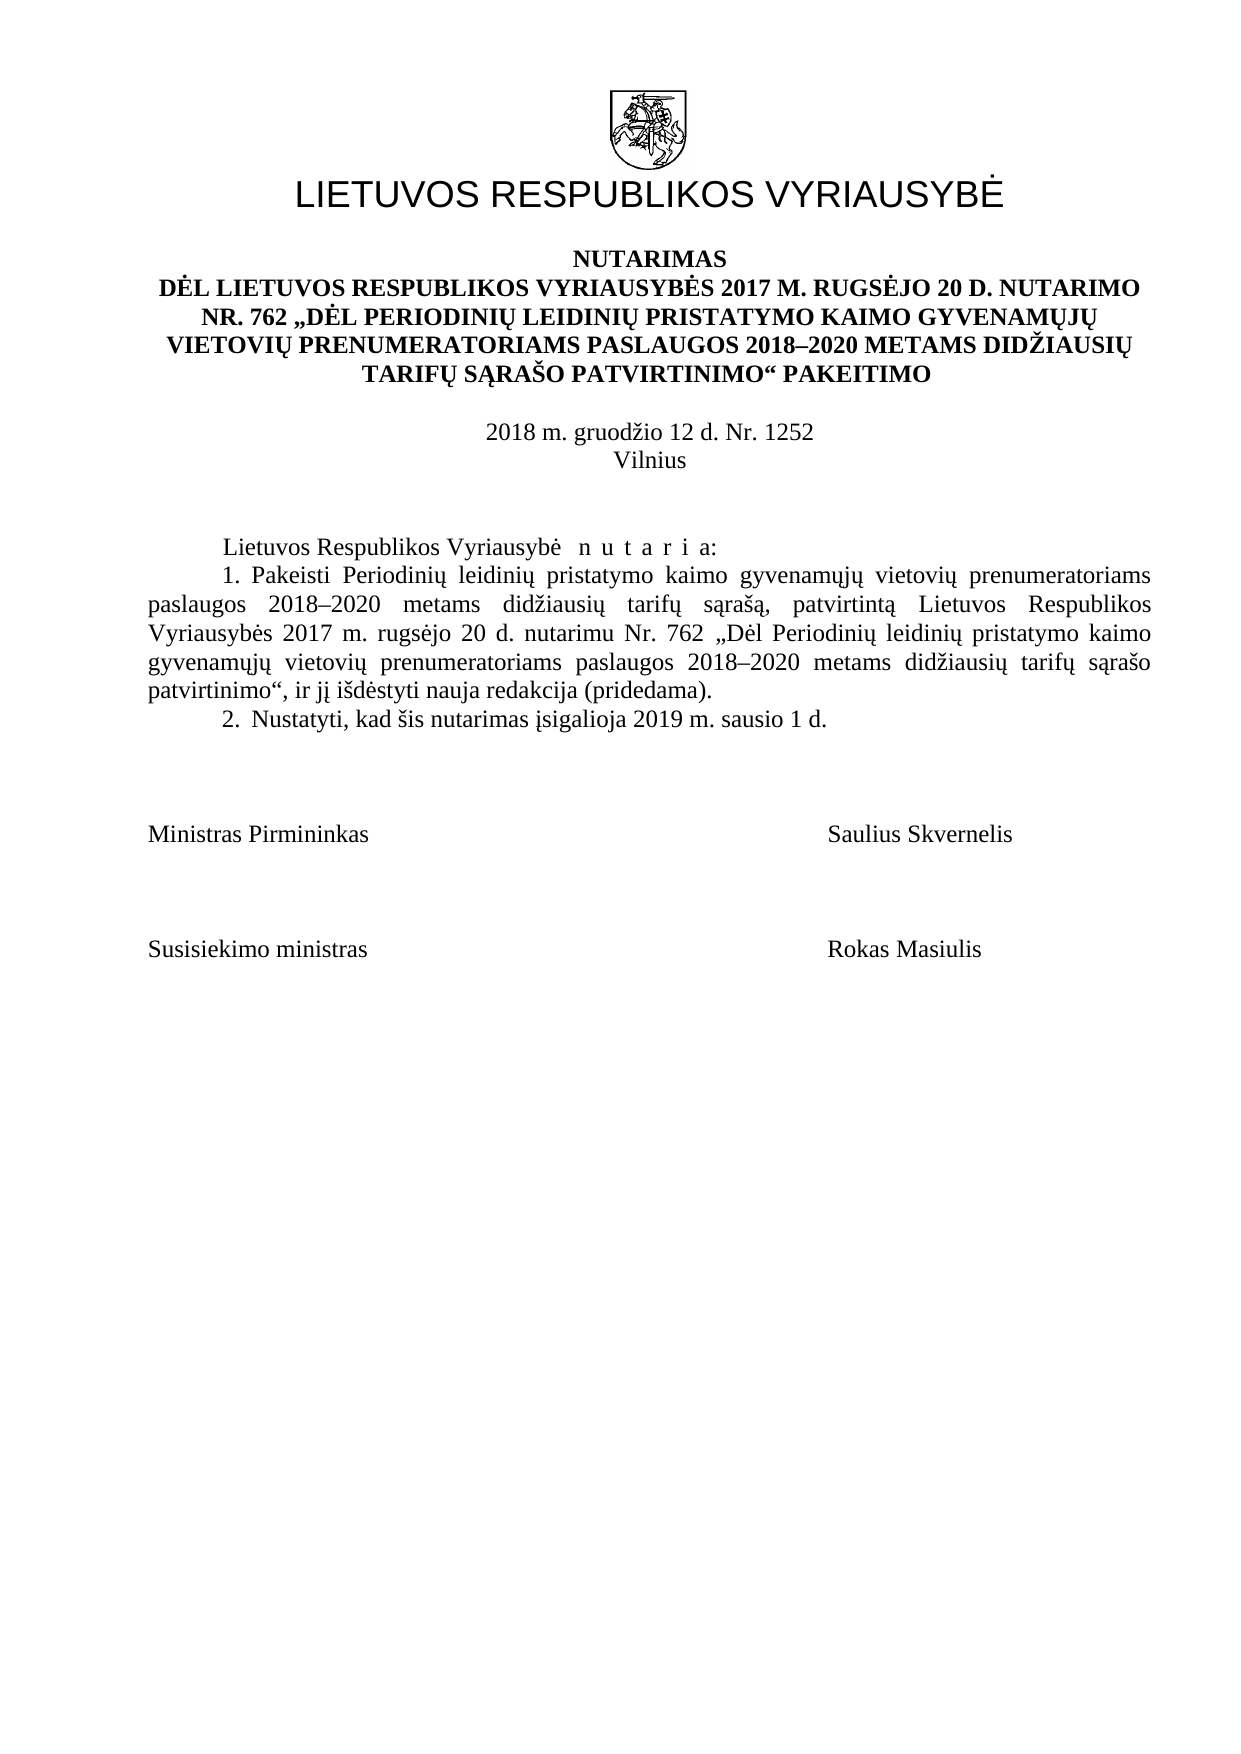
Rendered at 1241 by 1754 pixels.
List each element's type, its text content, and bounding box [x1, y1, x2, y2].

text DĖL LIETUVOS RESPUBLIKOS VYRIAUSYBĖS 2017 M. RUGSĖJO 20 D. NUTARIMO NR. 762 „DĖL PERIODINIŲ LEIDINIŲ PRISTATYMO KAIMO GYVENAMŲJŲ VIETOVIŲ PRENUMERATORIAMS PASLAUGOS 2018–2020 METAMS DIDŽIAUSIŲ TARIFŲ SĄRAŠO PATVIRTINIMO“ PAKEITIMO [148, 273, 1152, 388]
text Susisiekimo ministras Rokas Masiulis [148, 934, 1152, 963]
text 2018 m. gruodžio 12 d. Nr. 1252 Vilnius [148, 417, 1152, 474]
text 1. Pakeisti Periodinių leidinių pristatymo kaimo gyvenamųjų vietovių prenumeratoriams paslaugos 2018–2020 metams didžiausių tarifų sąrašą, patvirtintą Lietuvos Respublikos Vyriausybės 2017 m. rugsėjo 20 d. nutarimu Nr. 762 „Dėl Periodinių leidinių pristatymo kaimo gyvenamųjų vietovių prenumeratoriams paslaugos 2018–2020 metams didžiausių tarifų sąrašo patvirtinimo“, ir jį išdėstyti nauja redakcija (pridedama). [148, 560, 1152, 704]
text Ministras Pirmininkas Saulius Skvernelis [148, 819, 1152, 848]
text Lietuvos Respublikos Vyriausybė [148, 172, 1152, 215]
text 2. Nustatyti, kad šis nutarimas įsigalioja 2019 m. sausio 1 d. [148, 704, 1152, 733]
text Lietuvos Respublikos Vyriausybė nutaria: [148, 532, 1152, 560]
text nutarimas [148, 244, 1152, 273]
